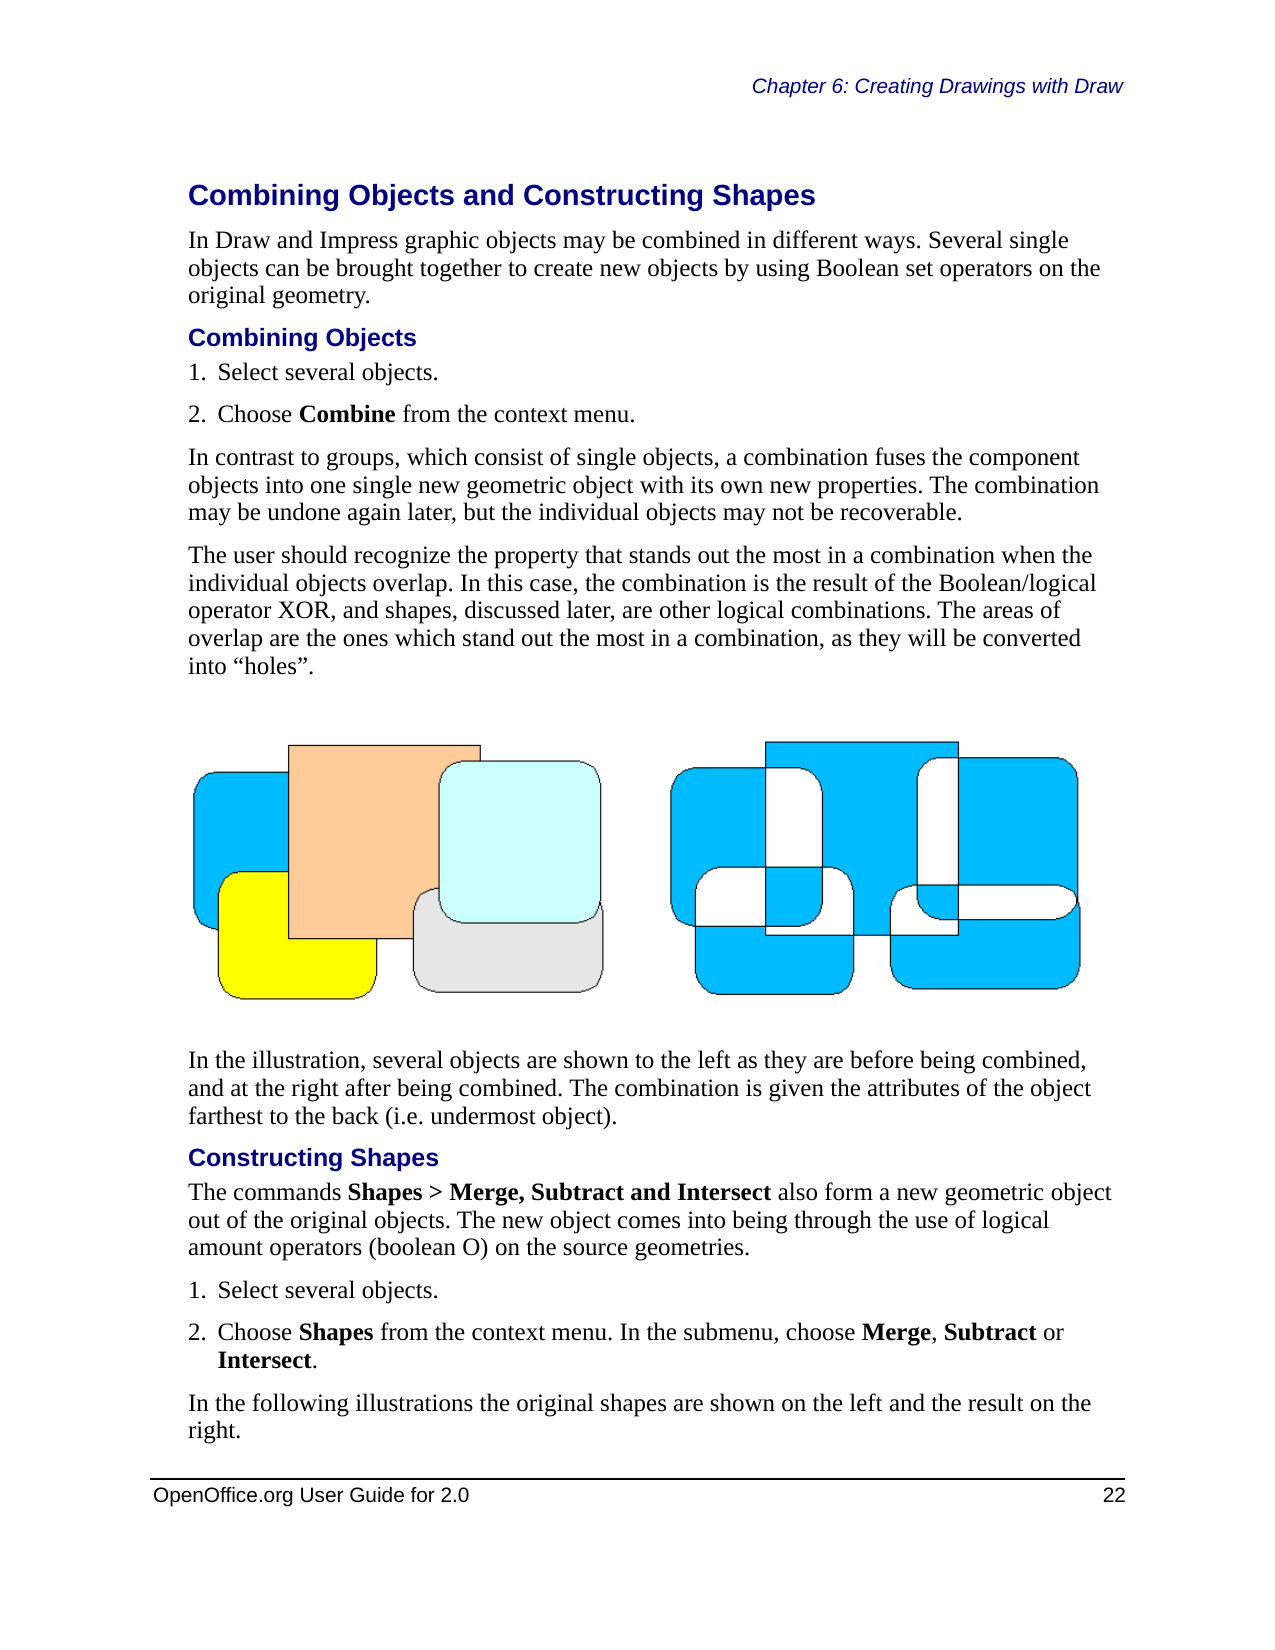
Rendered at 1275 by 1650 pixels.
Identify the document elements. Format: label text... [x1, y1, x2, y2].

list Select several objects. [188, 1276, 1125, 1304]
list Choose Combine from the context menu. [188, 401, 1125, 428]
text In Draw and Impress graphic objects may be combined in different ways. Several single objects can be brought together to create new objects by using Boolean set operators on the original geometry. [188, 226, 1125, 309]
text The commands Shapes > Merge, Subtract and Intersect also form a new geometric object out of the original objects. The new object comes into being through the use of logical amount operators (boolean O) on the source geometries. [188, 1178, 1125, 1261]
subtitle Combining Objects [188, 324, 1125, 352]
text In contrast to groups, which consist of single objects, a combination fuses the component objects into one single new geometric object with its own new properties. The combination may be undone again later, but the individual objects may not be recoverable. [188, 443, 1125, 526]
subtitle Constructing Shapes [188, 1144, 1125, 1172]
picture [190, 736, 1085, 1004]
text In the following illustrations the original shapes are shown on the left and the result on the right. [188, 1389, 1125, 1444]
list Choose Shapes from the context menu. In the submenu, choose Merge, Subtract or Intersect. [188, 1318, 1125, 1374]
text In the illustration, several objects are shown to the left as they are before being combined, and at the right after being combined. The combination is given the attributes of the object farthest to the back (i.e. undermost object). [188, 1046, 1125, 1129]
subtitle Combining Objects and Constructing Shapes [188, 179, 1125, 211]
list Select several objects. [188, 358, 1125, 386]
text The user should recognize the property that stands out the most in a combination when the individual objects overlap. In this case, the combination is the result of the Boolean/logical operator XOR, and shapes, discussed later, are other logical combinations. The areas of overlap are the ones which stand out the most in a combination, as they will be converted into “holes”. [188, 541, 1125, 679]
